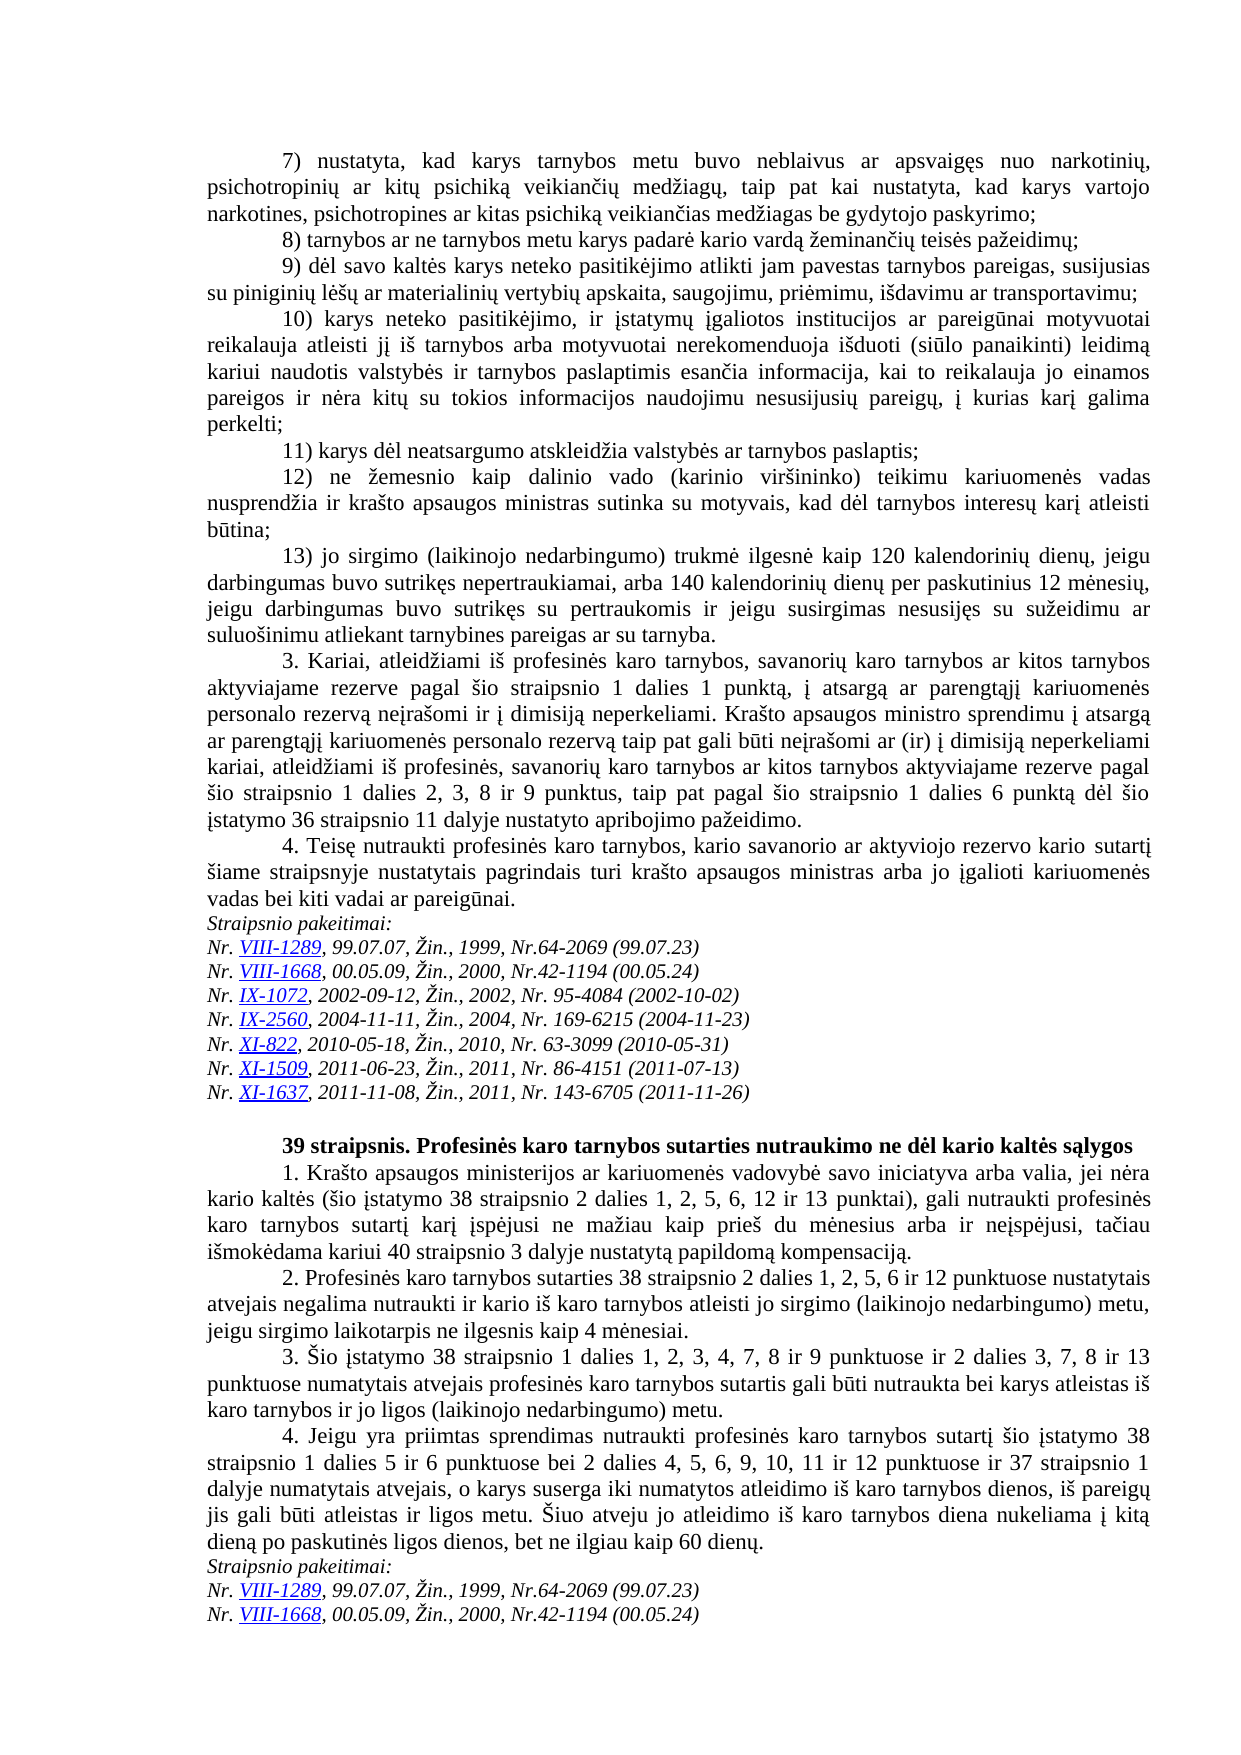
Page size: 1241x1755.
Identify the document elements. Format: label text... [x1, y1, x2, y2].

text 9) dėl savo kaltės karys neteko pasitikėjimo atlikti jam pavestas tarnybos pareigas, susijusias su piniginių lėšų ar materialinių vertybių apskaita, saugojimu, priėmimu, išdavimu ar transportavimu; [207, 252, 1152, 305]
text Nr. XI-1637, 2011-11-08, Žin., 2011, Nr. 143-6705 (2011-11-26) [207, 1079, 1152, 1104]
text 10) karys neteko pasitikėjimo, ir įstatymų įgaliotos institucijos ar pareigūnai motyvuotai reikalauja atleisti jį iš tarnybos arba motyvuotai nerekomenduoja išduoti (siūlo panaikinti) leidimą kariui naudotis valstybės ir tarnybos paslaptimis esančia informacija, kai to reikalauja jo einamos pareigos ir nėra kitų su tokios informacijos naudojimu nesusijusių pareigų, į kurias karį galima perkelti; [207, 305, 1152, 437]
text Nr. VIII-1668, 00.05.09, Žin., 2000, Nr.42-1194 (00.05.24) [207, 959, 1152, 983]
text Nr. IX-1072, 2002-09-12, Žin., 2002, Nr. 95-4084 (2002-10-02) [207, 983, 1152, 1007]
text 8) tarnybos ar ne tarnybos metu karys padarė kario vardą žeminančių teisės pažeidimų; [207, 226, 1152, 252]
text Nr. XI-822, 2010-05-18, Žin., 2010, Nr. 63-3099 (2010-05-31) [207, 1031, 1152, 1056]
text 12) ne žemesnio kaip dalinio vado (karinio viršininko) teikimu kariuomenės vadas nusprendžia ir krašto apsaugos ministras sutinka su motyvais, kad dėl tarnybos interesų karį atleisti būtina; [207, 463, 1152, 542]
text Straipsnio pakeitimai: [207, 1554, 1152, 1578]
text 3. Kariai, atleidžiami iš profesinės karo tarnybos, savanorių karo tarnybos ar kitos tarnybos aktyviajame rezerve pagal šio straipsnio 1 dalies 1 punktą, į atsargą ar parengtąjį kariuomenės personalo rezervą neįrašomi ir į dimisiją neperkeliami. Krašto apsaugos ministro sprendimu į atsargą ar parengtąjį kariuomenės personalo rezervą taip pat gali būti neįrašomi ar (ir) į dimisiją neperkeliami kariai, atleidžiami iš profesinės, savanorių karo tarnybos ar kitos tarnybos aktyviajame rezerve pagal šio straipsnio 1 dalies 2, 3, 8 ir 9 punktus, taip pat pagal šio straipsnio 1 dalies 6 punktą dėl šio įstatymo 36 straipsnio 11 dalyje nustatyto apribojimo pažeidimo. [207, 648, 1152, 832]
text Nr. VIII-1289, 99.07.07, Žin., 1999, Nr.64-2069 (99.07.23) [207, 935, 1152, 959]
text 3. Šio įstatymo 38 straipsnio 1 dalies 1, 2, 3, 4, 7, 8 ir 9 punktuose ir 2 dalies 3, 7, 8 ir 13 punktuose numatytais atvejais profesinės karo tarnybos sutartis gali būti nutraukta bei karys atleistas iš karo tarnybos ir jo ligos (laikinojo nedarbingumo) metu. [207, 1343, 1152, 1422]
text 4. Jeigu yra priimtas sprendimas nutraukti profesinės karo tarnybos sutartį šio įstatymo 38 straipsnio 1 dalies 5 ir 6 punktuose bei 2 dalies 4, 5, 6, 9, 10, 11 ir 12 punktuose ir 37 straipsnio 1 dalyje numatytais atvejais, o karys suserga iki numatytos atleidimo iš karo tarnybos dienos, iš pareigų jis gali būti atleistas ir ligos metu. Šiuo atveju jo atleidimo iš karo tarnybos diena nukeliama į kitą dieną po paskutinės ligos dienos, bet ne ilgiau kaip 60 dienų. [207, 1422, 1152, 1554]
text 2. Profesinės karo tarnybos sutarties 38 straipsnio 2 dalies 1, 2, 5, 6 ir 12 punktuose nustatytais atvejais negalima nutraukti ir kario iš karo tarnybos atleisti jo sirgimo (laikinojo nedarbingumo) metu, jeigu sirgimo laikotarpis ne ilgesnis kaip 4 mėnesiai. [207, 1264, 1152, 1343]
text 7) nustatyta, kad karys tarnybos metu buvo neblaivus ar apsvaigęs nuo narkotinių, psichotropinių ar kitų psichiką veikiančių medžiagų, taip pat kai nustatyta, kad karys vartojo narkotines, psichotropines ar kitas psichiką veikiančias medžiagas be gydytojo paskyrimo; [207, 147, 1152, 226]
text Straipsnio pakeitimai: [207, 911, 1152, 935]
text Nr. VIII-1289, 99.07.07, Žin., 1999, Nr.64-2069 (99.07.23) [207, 1578, 1152, 1602]
text Nr. VIII-1668, 00.05.09, Žin., 2000, Nr.42-1194 (00.05.24) [207, 1602, 1152, 1626]
text 4. Teisę nutraukti profesinės karo tarnybos, kario savanorio ar aktyviojo rezervo kario sutartį šiame straipsnyje nustatytais pagrindais turi krašto apsaugos ministras arba jo įgalioti kariuomenės vadas bei kiti vadai ar pareigūnai. [207, 832, 1152, 911]
text 13) jo sirgimo (laikinojo nedarbingumo) trukmė ilgesnė kaip 120 kalendorinių dienų, jeigu darbingumas buvo sutrikęs nepertraukiamai, arba 140 kalendorinių dienų per paskutinius 12 mėnesių, jeigu darbingumas buvo sutrikęs su pertraukomis ir jeigu susirgimas nesusijęs su sužeidimu ar suluošinimu atliekant tarnybines pareigas ar su tarnyba. [207, 542, 1152, 648]
text Nr. XI-1509, 2011-06-23, Žin., 2011, Nr. 86-4151 (2011-07-13) [207, 1056, 1152, 1079]
text Nr. IX-2560, 2004-11-11, Žin., 2004, Nr. 169-6215 (2004-11-23) [207, 1007, 1152, 1031]
text 11) karys dėl neatsargumo atskleidžia valstybės ar tarnybos paslaptis; [207, 437, 1152, 463]
text 39 straipsnis. Profesinės karo tarnybos sutarties nutraukimo ne dėl kario kaltės sąlygos [282, 1132, 1152, 1159]
text 1. Krašto apsaugos ministerijos ar kariuomenės vadovybė savo iniciatyva arba valia, jei nėra kario kaltės (šio įstatymo 38 straipsnio 2 dalies 1, 2, 5, 6, 12 ir 13 punktai), gali nutraukti profesinės karo tarnybos sutartį karį įspėjusi ne mažiau kaip prieš du mėnesius arba ir neįspėjusi, tačiau išmokėdama kariui 40 straipsnio 3 dalyje nustatytą papildomą kompensaciją. [207, 1159, 1152, 1264]
